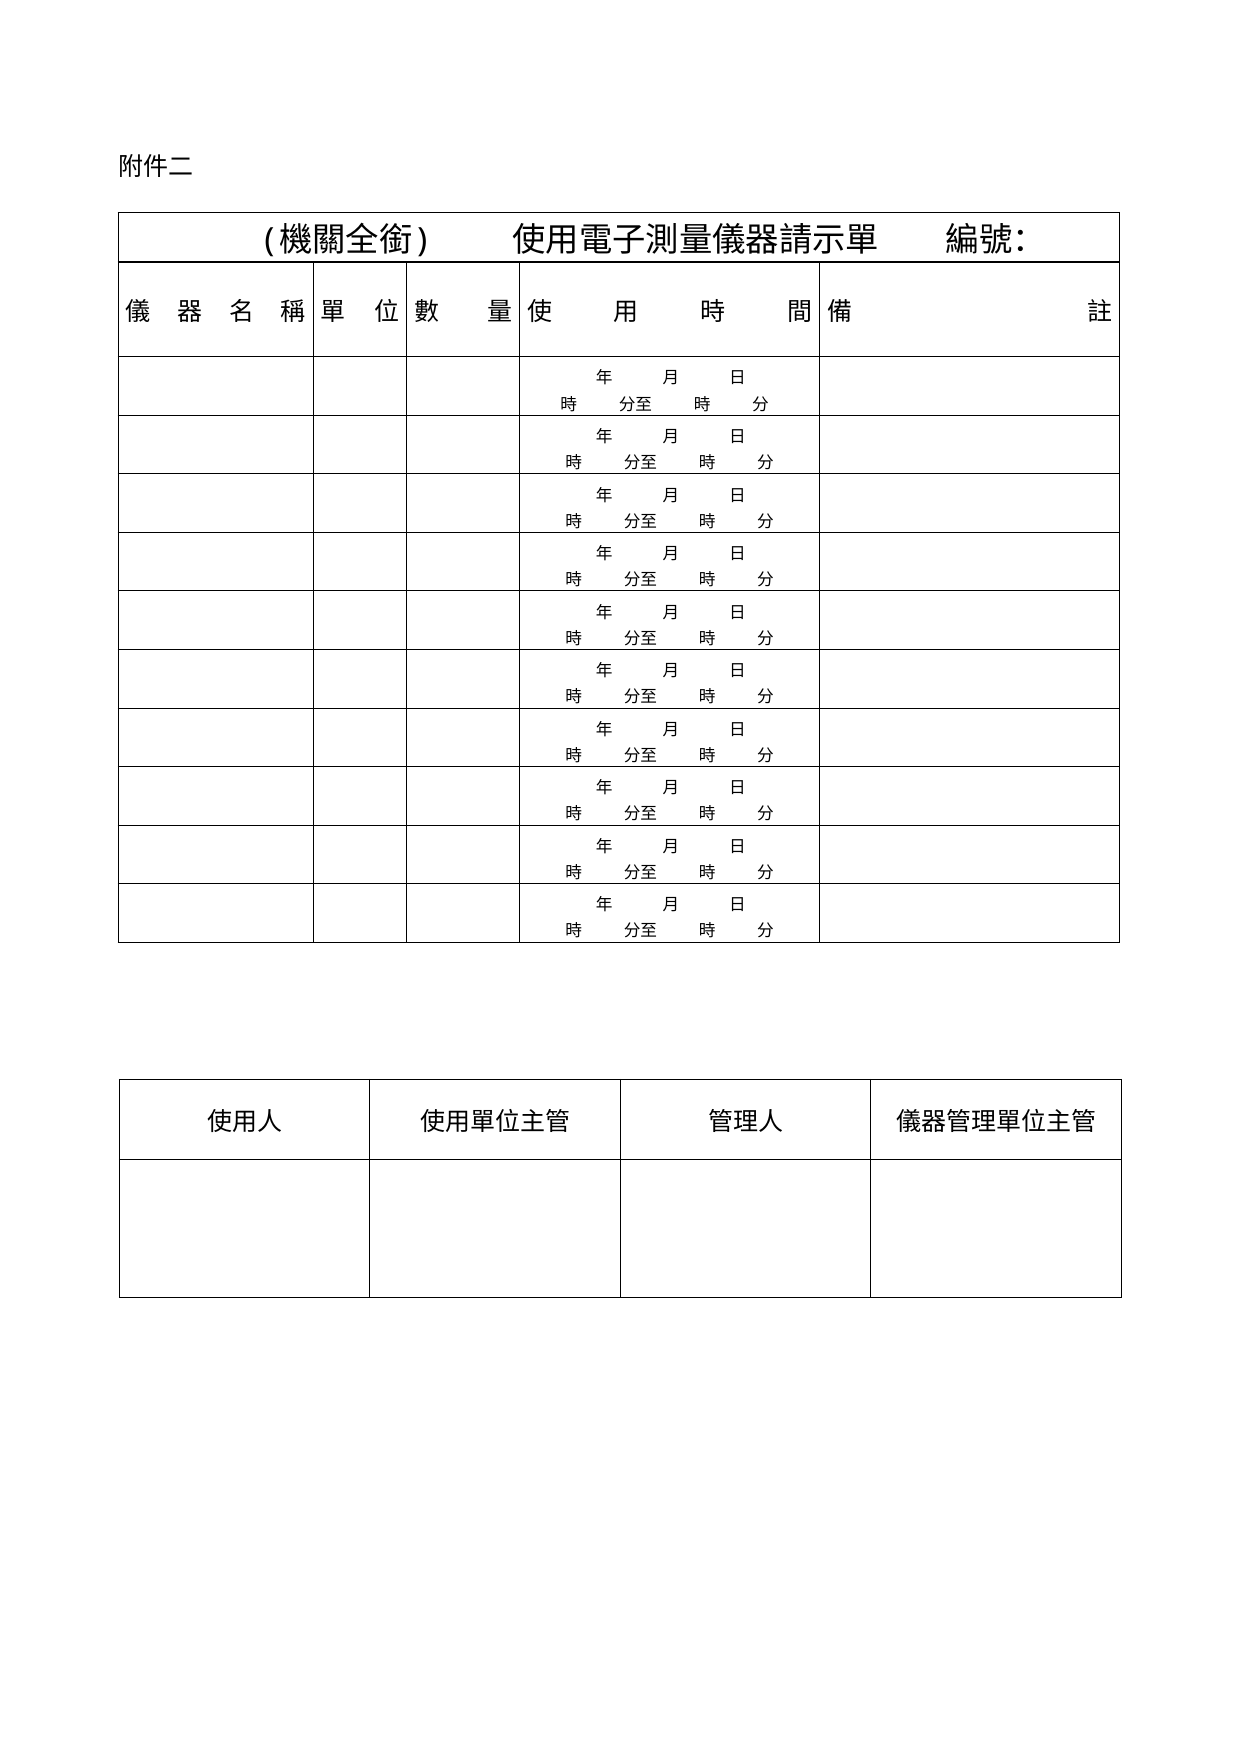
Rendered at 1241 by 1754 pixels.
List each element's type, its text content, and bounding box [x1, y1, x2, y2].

table_cell 年 月 日 時 分至 時 分 [520, 474, 819, 532]
table_cell 年 月 日 時 分至 時 分 [520, 650, 819, 707]
table_cell 年 月 日 時 分至 時 分 [520, 591, 819, 649]
table_cell [820, 650, 1119, 707]
table_cell 單位 [314, 263, 406, 356]
table_cell [119, 533, 313, 590]
table_header 管理人 [621, 1080, 870, 1159]
table_cell [407, 709, 519, 766]
table_cell [119, 591, 313, 649]
table_cell [871, 1160, 1121, 1297]
table_header 使用單位主管 [370, 1080, 620, 1159]
table_cell [820, 416, 1119, 473]
table_cell [314, 533, 406, 590]
table_cell 年 月 日 時 分至 時 分 [520, 826, 819, 883]
table_cell [119, 650, 313, 707]
table_cell [314, 474, 406, 532]
table_cell [820, 474, 1119, 532]
table_cell [314, 591, 406, 649]
table_cell 數量 [407, 263, 519, 356]
table_cell [407, 591, 519, 649]
text 附件二 [118, 147, 1122, 183]
table_cell [119, 709, 313, 766]
table_cell [820, 826, 1119, 883]
table_cell [119, 474, 313, 532]
table_cell [119, 884, 313, 942]
table_cell 年 月 日 時 分至 時 分 [520, 767, 819, 824]
table_cell [407, 474, 519, 532]
table_cell 備註 [820, 263, 1119, 356]
table_cell 年 月 日 時 分至 時 分 [520, 884, 819, 942]
table_cell [820, 591, 1119, 649]
table_cell [314, 650, 406, 707]
table_cell [820, 709, 1119, 766]
table_cell [407, 884, 519, 942]
table_cell [621, 1160, 870, 1297]
table_cell [314, 884, 406, 942]
table_cell [820, 884, 1119, 942]
table_cell 儀器名稱 [119, 263, 313, 356]
table_cell [120, 1160, 369, 1297]
table_cell [119, 416, 313, 473]
table_header 使用人 [120, 1080, 369, 1159]
table_cell [407, 650, 519, 707]
table_cell [119, 767, 313, 824]
table_cell [314, 357, 406, 415]
table_cell [407, 533, 519, 590]
table_cell [407, 767, 519, 824]
table_cell [820, 533, 1119, 590]
table_cell [370, 1160, 620, 1297]
table_cell [119, 826, 313, 883]
table_cell [314, 767, 406, 824]
table_header 儀器管理單位主管 [871, 1080, 1121, 1159]
table_cell [407, 416, 519, 473]
table_header (機關全銜) 使用電子測量儀器請示單 編號： [119, 213, 1119, 261]
table_cell 年 月 日 時 分至 時 分 [520, 416, 819, 473]
table_cell 年 月 日 時 分至 時 分 [520, 357, 819, 415]
table_cell [407, 826, 519, 883]
table_cell 年 月 日 時 分至 時 分 [520, 709, 819, 766]
table_cell [119, 357, 313, 415]
table_cell [407, 357, 519, 415]
table_cell [314, 826, 406, 883]
table_cell [314, 709, 406, 766]
table_cell 使用時間 [520, 263, 819, 356]
table_cell [314, 416, 406, 473]
table_cell 年 月 日 時 分至 時 分 [520, 533, 819, 590]
table_cell [820, 767, 1119, 824]
table_cell [820, 357, 1119, 415]
